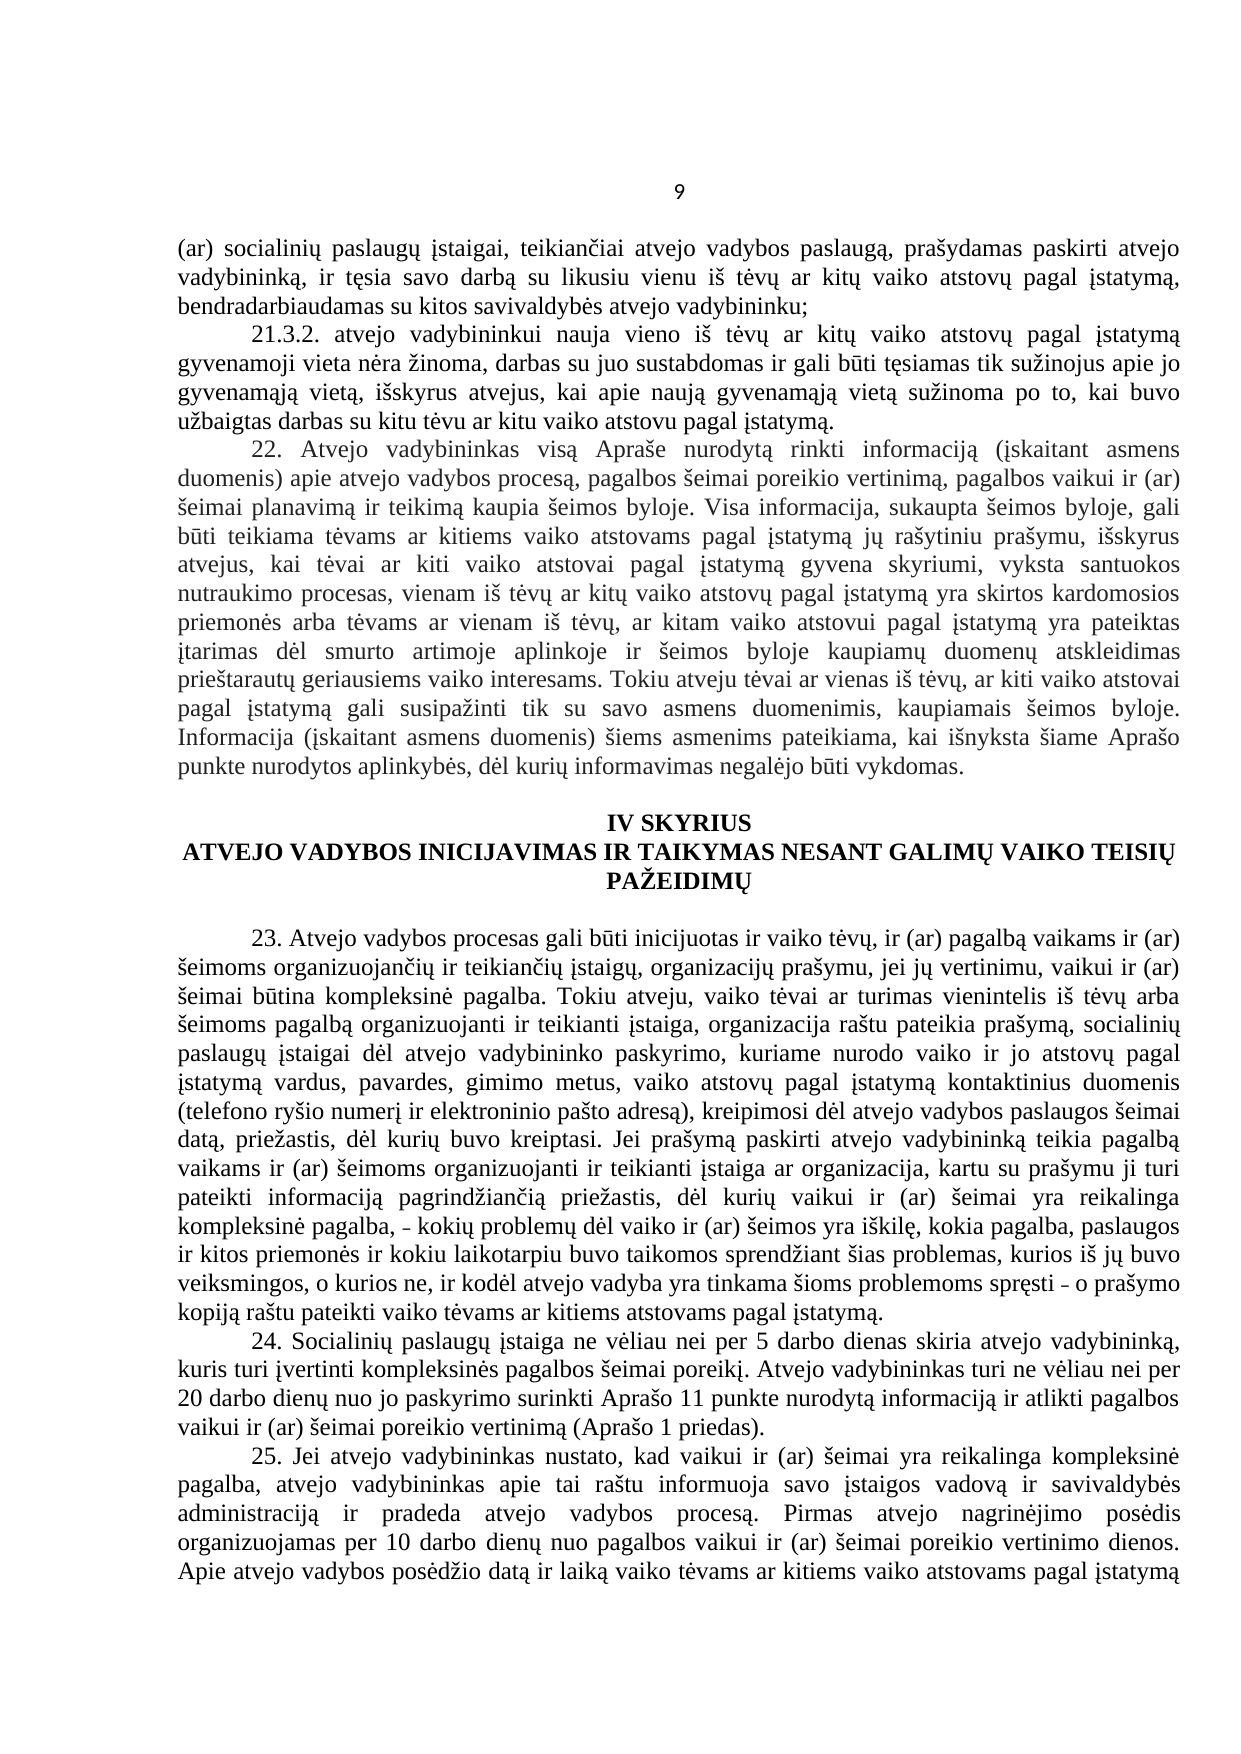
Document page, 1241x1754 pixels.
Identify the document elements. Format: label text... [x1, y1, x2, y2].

text 21.3.2. atvejo vadybininkui nauja vieno iš tėvų ar kitų vaiko atstovų pagal įstatymą gyvenamoji vieta nėra žinoma, darbas su juo sustabdomas ir gali būti tęsiamas tik sužinojus apie jo gyvenamąją vietą, išskyrus atvejus, kai apie naują gyvenamąją vietą sužinoma po to, kai buvo užbaigtas darbas su kitu tėvu ar kitu vaiko atstovu pagal įstatymą. [177, 319, 1181, 434]
text 23. Atvejo vadybos procesas gali būti inicijuotas ir vaiko tėvų, ir (ar) pagalbą vaikams ir (ar) šeimoms organizuojančių ir teikiančių įstaigų, organizacijų prašymu, jei jų vertinimu, vaikui ir (ar) šeimai būtina kompleksinė pagalba. Tokiu atveju, vaiko tėvai ar turimas vienintelis iš tėvų arba šeimoms pagalbą organizuojanti ir teikianti įstaiga, organizacija raštu pateikia prašymą, socialinių paslaugų įstaigai dėl atvejo vadybininko paskyrimo, kuriame nurodo vaiko ir jo atstovų pagal įstatymą vardus, pavardes, gimimo metus, vaiko atstovų pagal įstatymą kontaktinius duomenis (telefono ryšio numerį ir elektroninio pašto adresą), kreipimosi dėl atvejo vadybos paslaugos šeimai datą, priežastis, dėl kurių buvo kreiptasi. Jei prašymą paskirti atvejo vadybininką teikia pagalbą vaikams ir (ar) šeimoms organizuojanti ir teikianti įstaiga ar organizacija, kartu su prašymu ji turi pateikti informaciją pagrindžiančią priežastis, dėl kurių vaikui ir (ar) šeimai yra reikalinga kompleksinė pagalba, ˗ kokių problemų dėl vaiko ir (ar) šeimos yra iškilę, kokia pagalba, paslaugos ir kitos priemonės ir kokiu laikotarpiu buvo taikomos sprendžiant šias problemas, kurios iš jų buvo veiksmingos, o kurios ne, ir kodėl atvejo vadyba yra tinkama šioms problemoms spręsti ˗ o prašymo kopiją raštu pateikti vaiko tėvams ar kitiems atstovams pagal įstatymą. [177, 923, 1181, 1326]
text IV SKYRIUS [177, 808, 1181, 837]
text 25. Jei atvejo vadybininkas nustato, kad vaikui ir (ar) šeimai yra reikalinga kompleksinė pagalba, atvejo vadybininkas apie tai raštu informuoja savo įstaigos vadovą ir savivaldybės administraciją ir pradeda atvejo vadybos procesą. Pirmas atvejo nagrinėjimo posėdis organizuojamas per 10 darbo dienų nuo pagalbos vaikui ir (ar) šeimai poreikio vertinimo dienos. Apie atvejo vadybos posėdžio datą ir laiką vaiko tėvams ar kitiems vaiko atstovams pagal įstatymą [177, 1441, 1181, 1584]
text 22. Atvejo vadybininkas visą Apraše nurodytą rinkti informaciją (įskaitant asmens duomenis) apie atvejo vadybos procesą, pagalbos šeimai poreikio vertinimą, pagalbos vaikui ir (ar) šeimai planavimą ir teikimą kaupia šeimos byloje. Visa informacija, sukaupta šeimos byloje, gali būti teikiama tėvams ar kitiems vaiko atstovams pagal įstatymą jų rašytiniu prašymu, išskyrus atvejus, kai tėvai ar kiti vaiko atstovai pagal įstatymą gyvena skyriumi, vyksta santuokos nutraukimo procesas, vienam iš tėvų ar kitų vaiko atstovų pagal įstatymą yra skirtos kardomosios priemonės arba tėvams ar vienam iš tėvų, ar kitam vaiko atstovui pagal įstatymą yra pateiktas įtarimas dėl smurto artimoje aplinkoje ir šeimos byloje kaupiamų duomenų atskleidimas prieštarautų geriausiems vaiko interesams. Tokiu atveju tėvai ar vienas iš tėvų, ar kiti vaiko atstovai pagal įstatymą gali susipažinti tik su savo asmens duomenimis, kaupiamais šeimos byloje. Informacija (įskaitant asmens duomenis) šiems asmenims pateikiama, kai išnyksta šiame Aprašo punkte nurodytos aplinkybės, dėl kurių informavimas negalėjo būti vykdomas. [177, 434, 1181, 779]
text ATVEJO VADYBOS INICIJAVIMAS IR TAIKYMAS NESANT GALIMŲ VAIKO TEISIŲ PAŽEIDIMŲ [177, 837, 1181, 894]
text 24. Socialinių paslaugų įstaiga ne vėliau nei per 5 darbo dienas skiria atvejo vadybininką, kuris turi įvertinti kompleksinės pagalbos šeimai poreikį. Atvejo vadybininkas turi ne vėliau nei per 20 darbo dienų nuo jo paskyrimo surinkti Aprašo 11 punkte nurodytą informaciją ir atlikti pagalbos vaikui ir (ar) šeimai poreikio vertinimą (Aprašo 1 priedas). [177, 1326, 1181, 1441]
text (ar) socialinių paslaugų įstaigai, teikiančiai atvejo vadybos paslaugą, prašydamas paskirti atvejo vadybininką, ir tęsia savo darbą su likusiu vienu iš tėvų ar kitų vaiko atstovų pagal įstatymą, bendradarbiaudamas su kitos savivaldybės atvejo vadybininku; [177, 233, 1181, 319]
